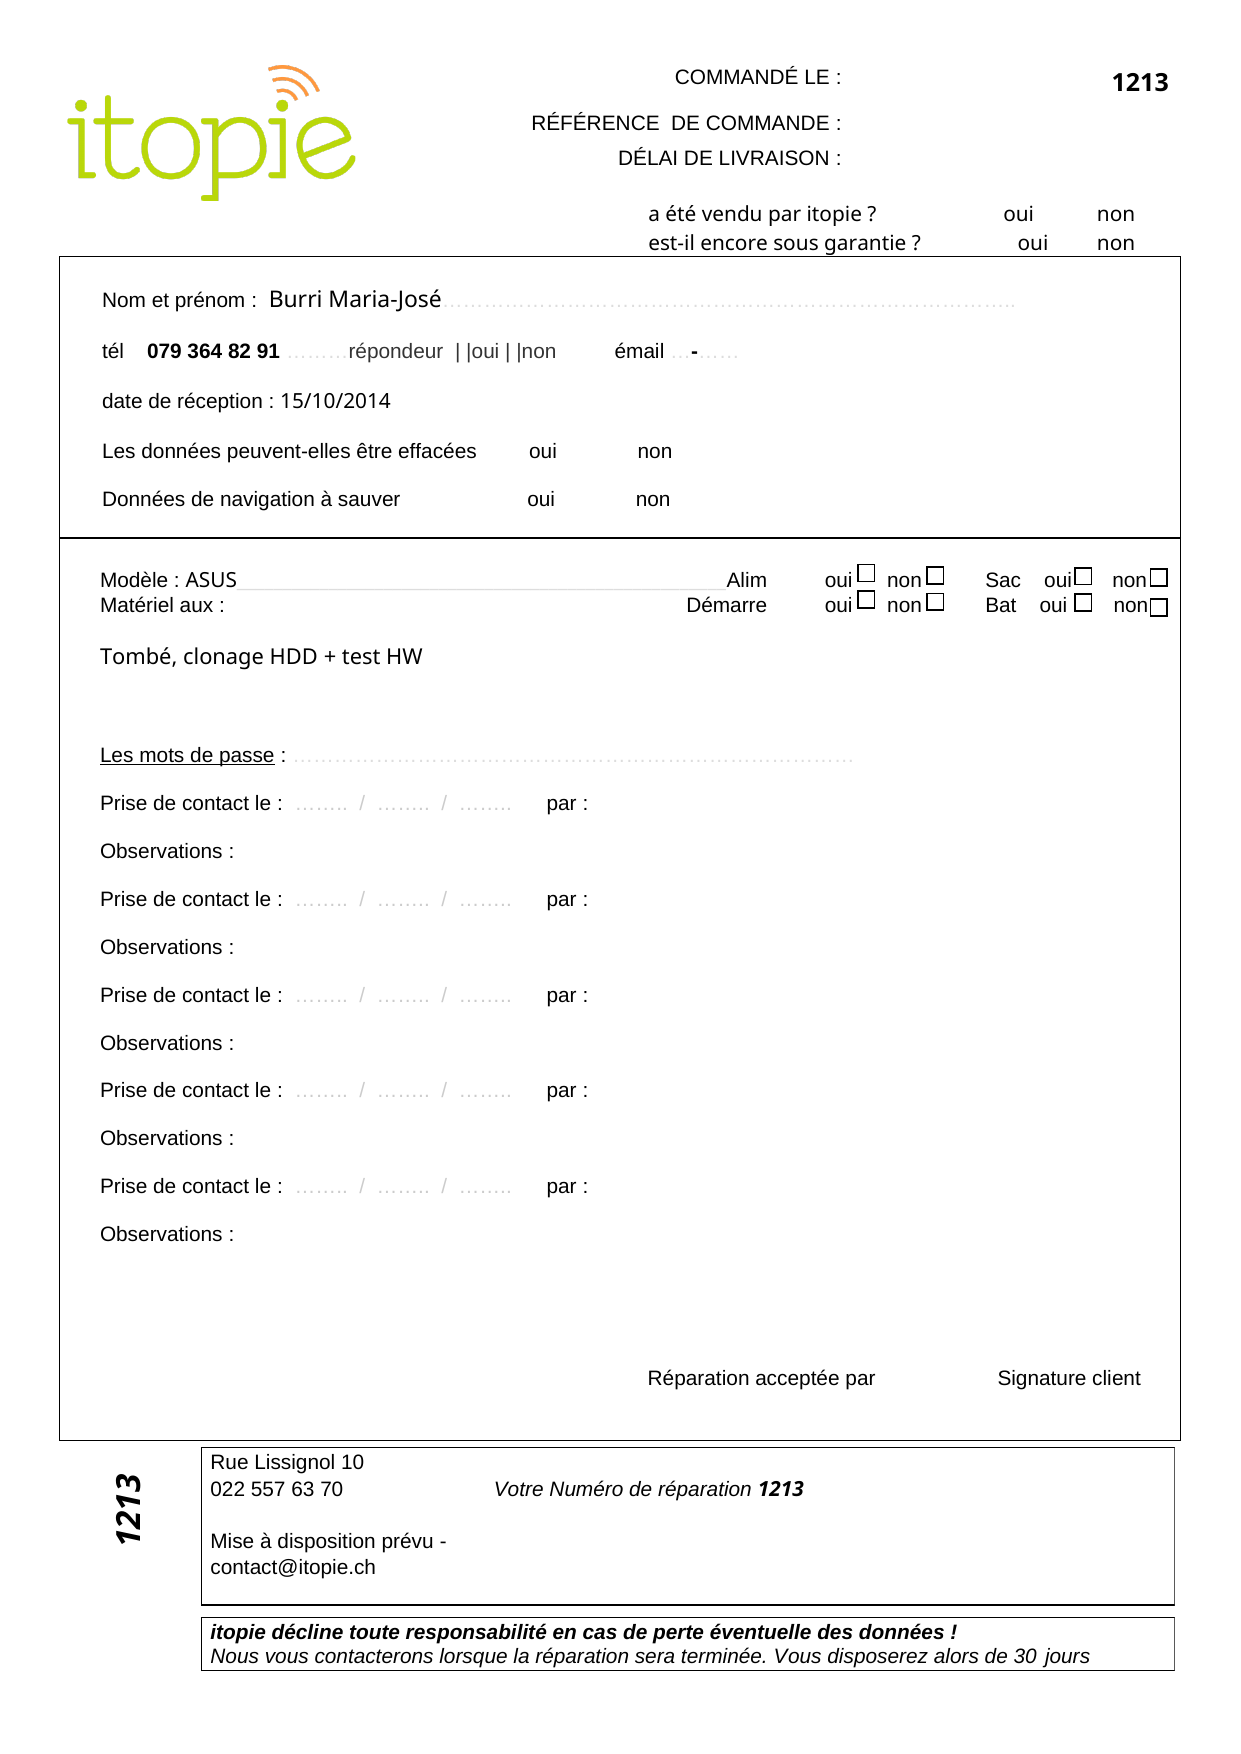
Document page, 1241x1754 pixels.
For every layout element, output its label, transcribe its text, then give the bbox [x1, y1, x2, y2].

table_header 1213 [59, 1441, 195, 1677]
text a été vendu par itopie ? oui non [59, 199, 1181, 228]
text Prise de contact le : …….. / …….. / …….. par : [60, 883, 1180, 911]
text Observations : [60, 1027, 1180, 1054]
table_header COMMANDÉ LE : [490, 59, 847, 104]
table_cell DÉLAI DE LIVRAISON : [490, 140, 847, 175]
table_header Rue Lissignol 10 022 557 63 70 Votre Numéro de réparation 1213 Mise à disposition prévu - contact@itopie.ch [195, 1441, 1180, 1611]
table_cell [847, 140, 1180, 175]
text Prise de contact le : …….. / …….. / …….. par : [60, 979, 1180, 1006]
text Observations : [60, 836, 1180, 863]
text Observations : [60, 1219, 1180, 1246]
table_cell [847, 105, 1180, 140]
text Matériel aux : Démarre oui non Bat oui non [60, 590, 1180, 617]
text Modèle : ASUS Alim oui non Sac oui non [60, 562, 856, 590]
text Les données peuvent-elles être effacées oui non [60, 436, 1180, 463]
text Prise de contact le : …….. / …….. / …….. par : [60, 1075, 1180, 1102]
text Modèle : ASUS Alim oui non Sac oui non [879, 562, 925, 590]
text Prise de contact le : …….. / …….. / …….. par : [60, 1171, 1180, 1198]
text est-il encore sous garantie ? oui non [59, 228, 1181, 256]
text Observations : [60, 931, 1180, 958]
text Tombé, clonage HDD + test HW [60, 638, 1180, 671]
text tél 079 364 82 91 ………répondeur | |oui | |non émail …-…… [60, 335, 1180, 362]
text Nom et prénom : Burri Maria-José……………………………………………………………………….. [60, 280, 1180, 314]
text Les mots de passe : ……………………………………………………………………… [60, 740, 1180, 767]
text Prise de contact le : …….. / …….. / …….. par : [60, 788, 1180, 815]
text Modèle : ASUS Alim oui non Sac oui non [948, 562, 1180, 590]
text Observations : [60, 1123, 1180, 1150]
text date de réception : 15/10/2014 [60, 383, 1180, 415]
picture [67, 65, 356, 201]
text Réparation acceptée par Signature client [60, 1363, 1180, 1390]
text Données de navigation à sauver oui non [60, 484, 1180, 511]
table_header 1213 [847, 59, 1180, 104]
table_cell itopie décline toute responsabilité en cas de perte éventuelle des données ! Nous vous contacterons lorsque la réparation sera terminée. Vous disposerez alors de 30 jours [195, 1611, 1180, 1677]
table_cell RÉFÉRENCE DE COMMANDE : [490, 105, 847, 140]
